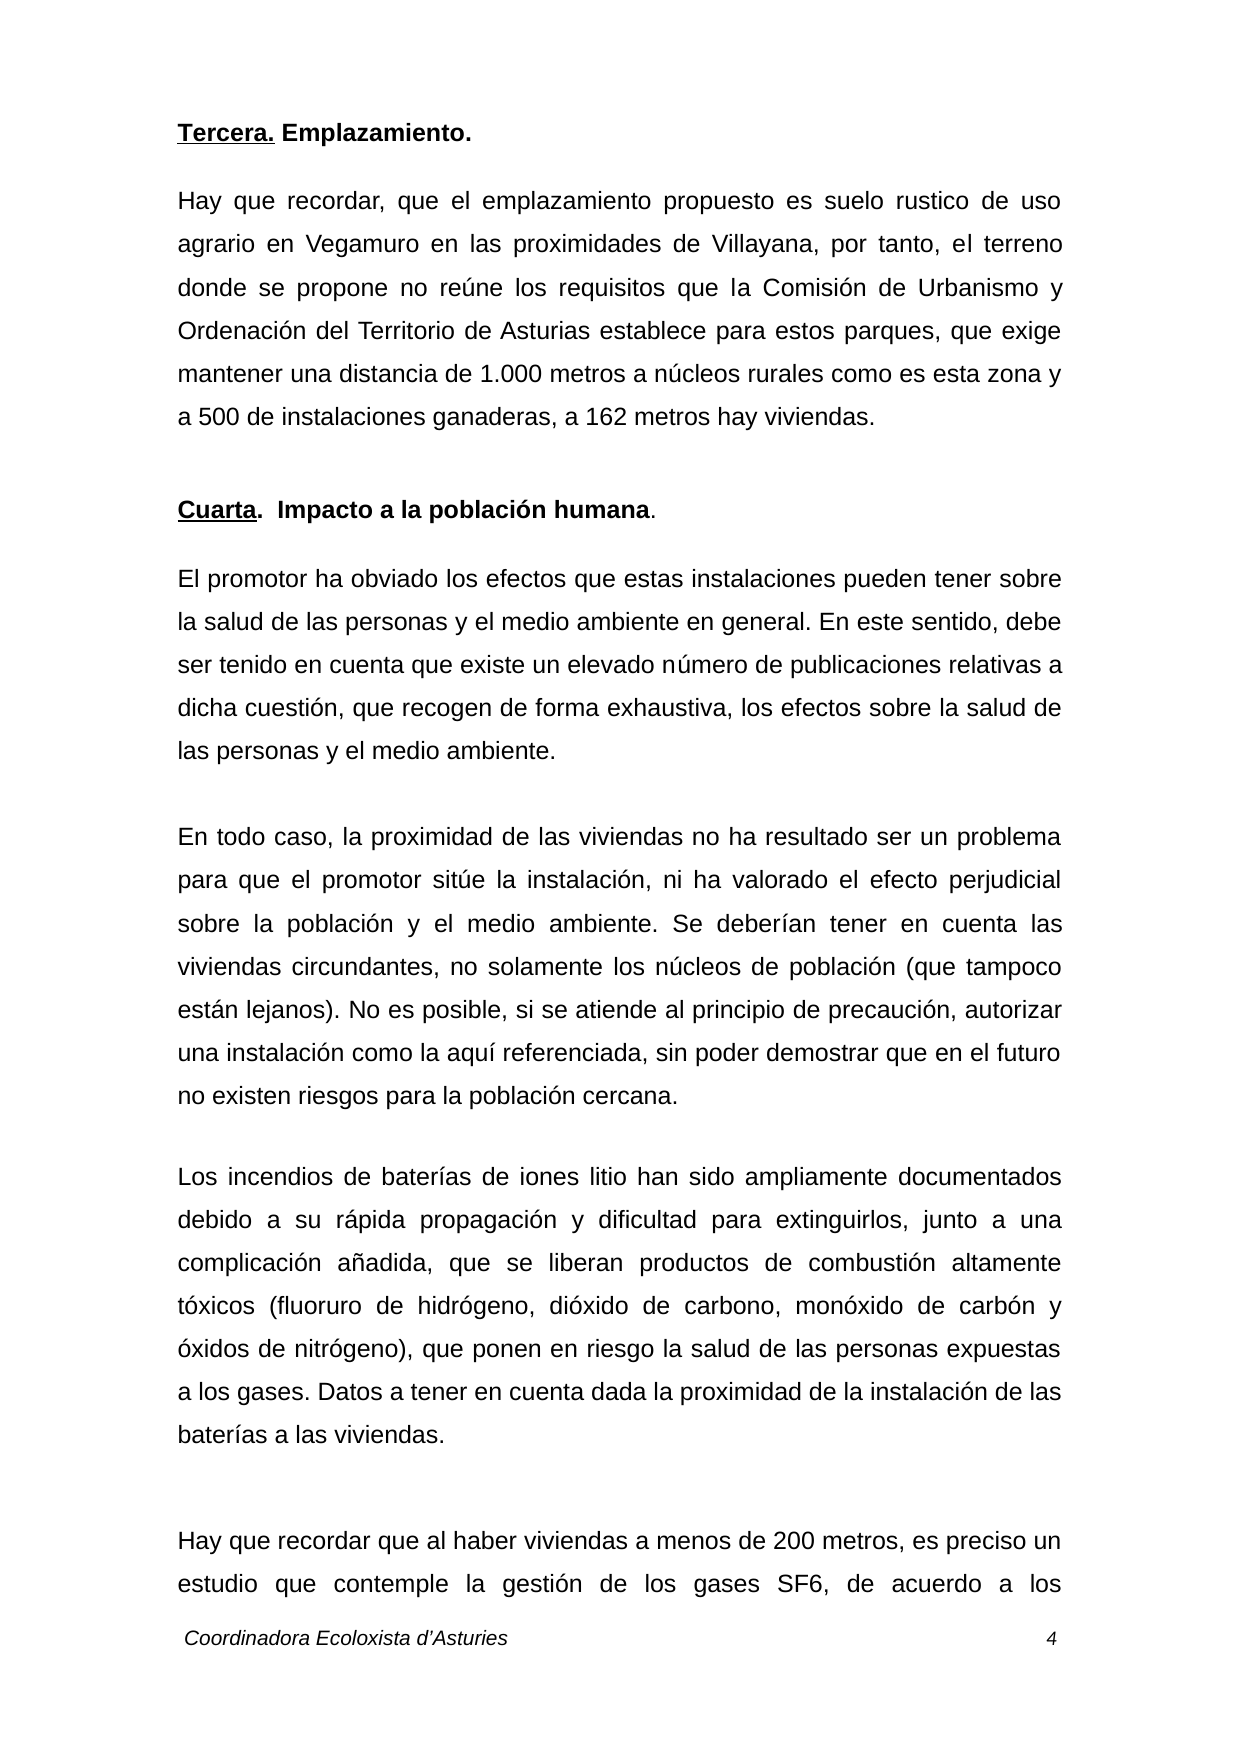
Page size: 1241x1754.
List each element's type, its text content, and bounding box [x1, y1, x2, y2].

text Hay que recordar que al haber viviendas a menos de 200 metros, es preciso un estudio que contemple la gestión de los gases SF6, de acuerdo a los [177, 1526, 1063, 1598]
text Hay que recordar, que el emplazamiento propuesto es suelo rustico de uso agrario en Vegamuro en las proximidades de Villayana, por tanto, el terreno donde se propone no reúne los requisitos que la Comisión de Urbanismo y Ordenación del Territorio de Asturias establece para estos parques, que exige mantener una distancia de 1.000 metros a núcleos rurales como es esta zona y a 500 de instalaciones ganaderas, a 162 metros hay viviendas. [177, 186, 1063, 431]
text Los incendios de baterías de iones litio han sido ampliamente documentados debido a su rápida propagación y dificultad para extinguirlos, junto a una complicación añadida, que se liberan productos de combustión altamente tóxicos (fluoruro de hidrógeno, dióxido de carbono, monóxido de carbón y óxidos de nitrógeno), que ponen en riesgo la salud de las personas expuestas a los gases. Datos a tener en cuenta dada la proximidad de la instalación de las baterías a las viviendas. [177, 1162, 1063, 1449]
text El promotor ha obviado los efectos que estas instalaciones pueden tener sobre la salud de las personas y el medio ambiente en general. En este sentido, debe ser tenido en cuenta que existe un elevado número de publicaciones relativas a dicha cuestión, que recogen de forma exhaustiva, los efectos sobre la salud de las personas y el medio ambiente. [177, 564, 1063, 765]
text Tercera. Emplazamiento. [177, 118, 1063, 147]
text En todo caso, la proximidad de las viviendas no ha resultado ser un problema para que el promotor sitúe la instalación, ni ha valorado el efecto perjudicial sobre la población y el medio ambiente. Se deberían tener en cuenta las viviendas circundantes, no solamente los núcleos de población (que tampoco están lejanos). No es posible, si se atiende al principio de precaución, autorizar una instalación como la aquí referenciada, sin poder demostrar que en el futuro no existen riesgos para la población cercana. [177, 822, 1063, 1110]
text Cuarta. Impacto a la población humana. [177, 496, 1063, 524]
